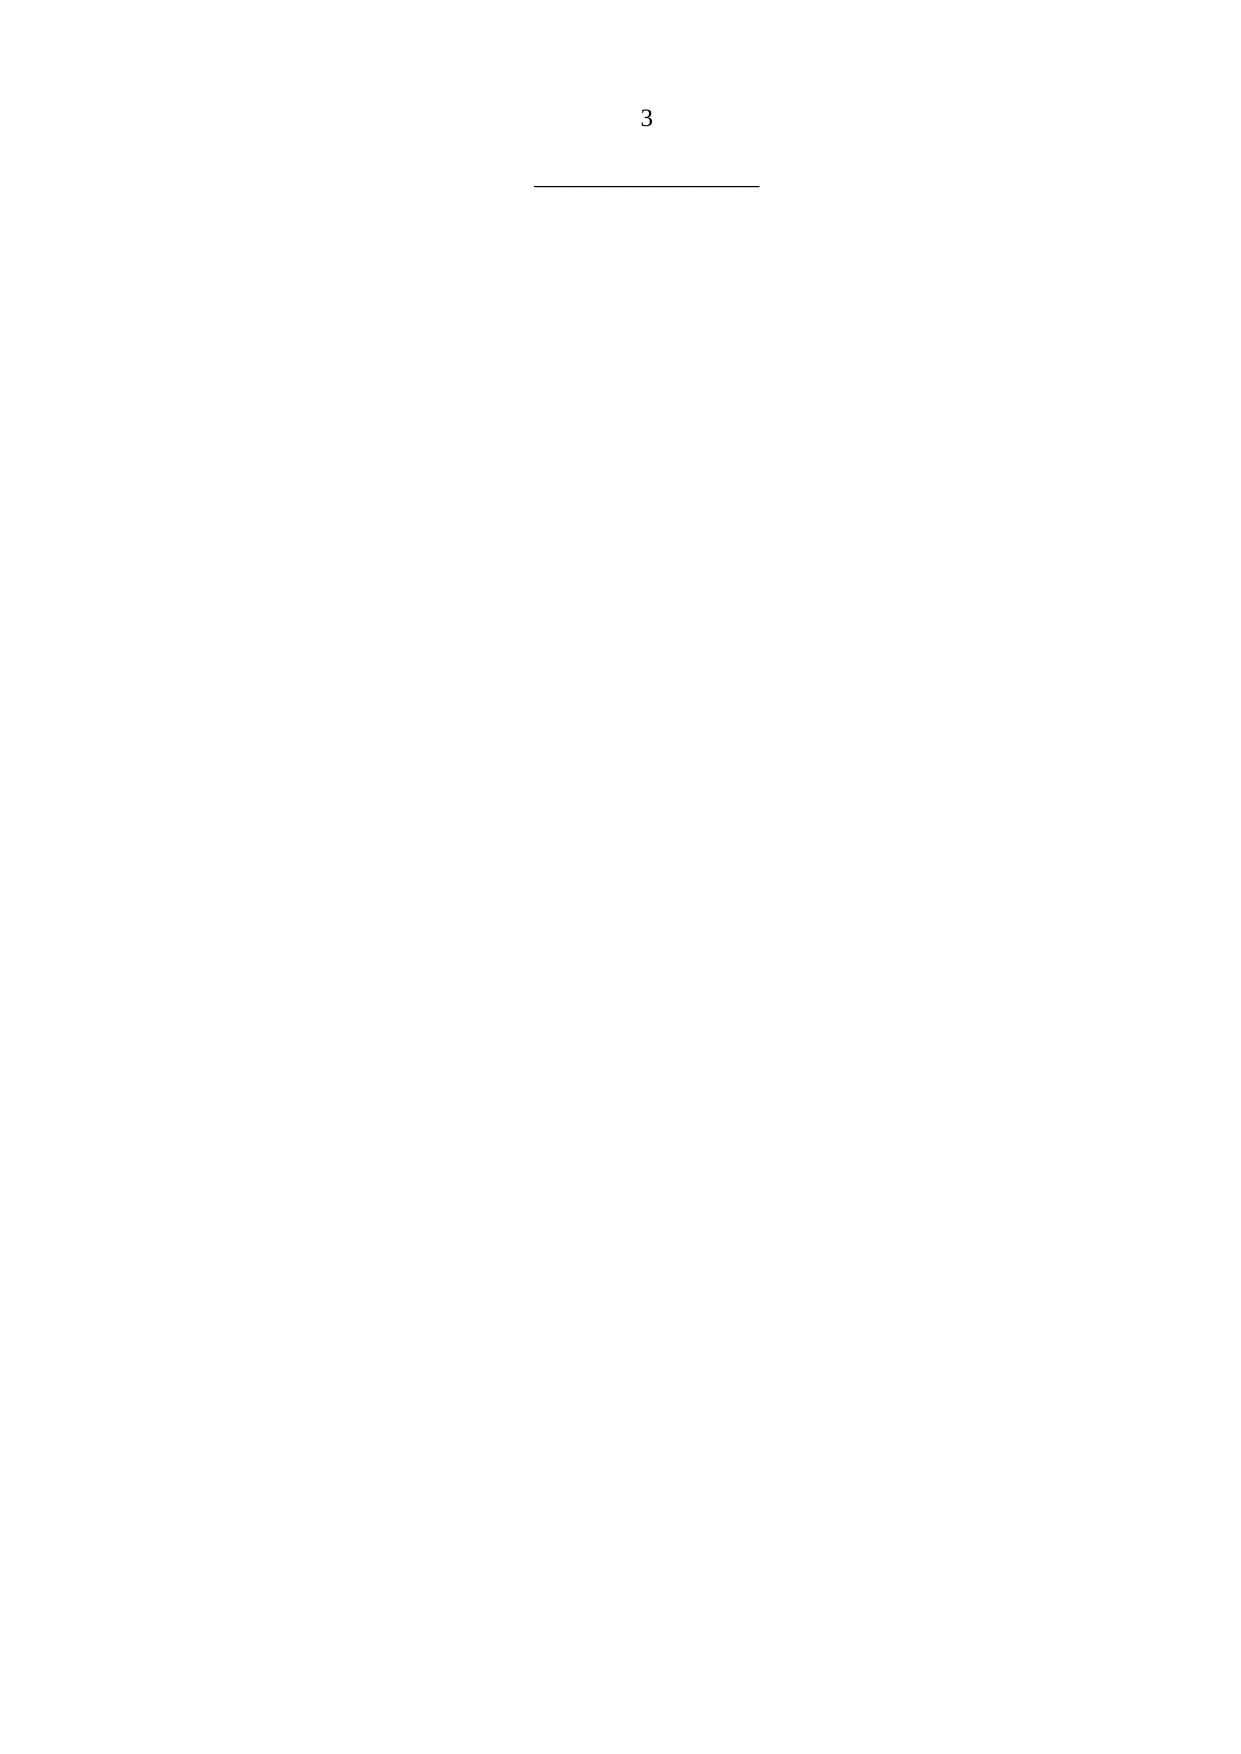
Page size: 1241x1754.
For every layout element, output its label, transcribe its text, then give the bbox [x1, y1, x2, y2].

text __________________ [130, 161, 1163, 190]
